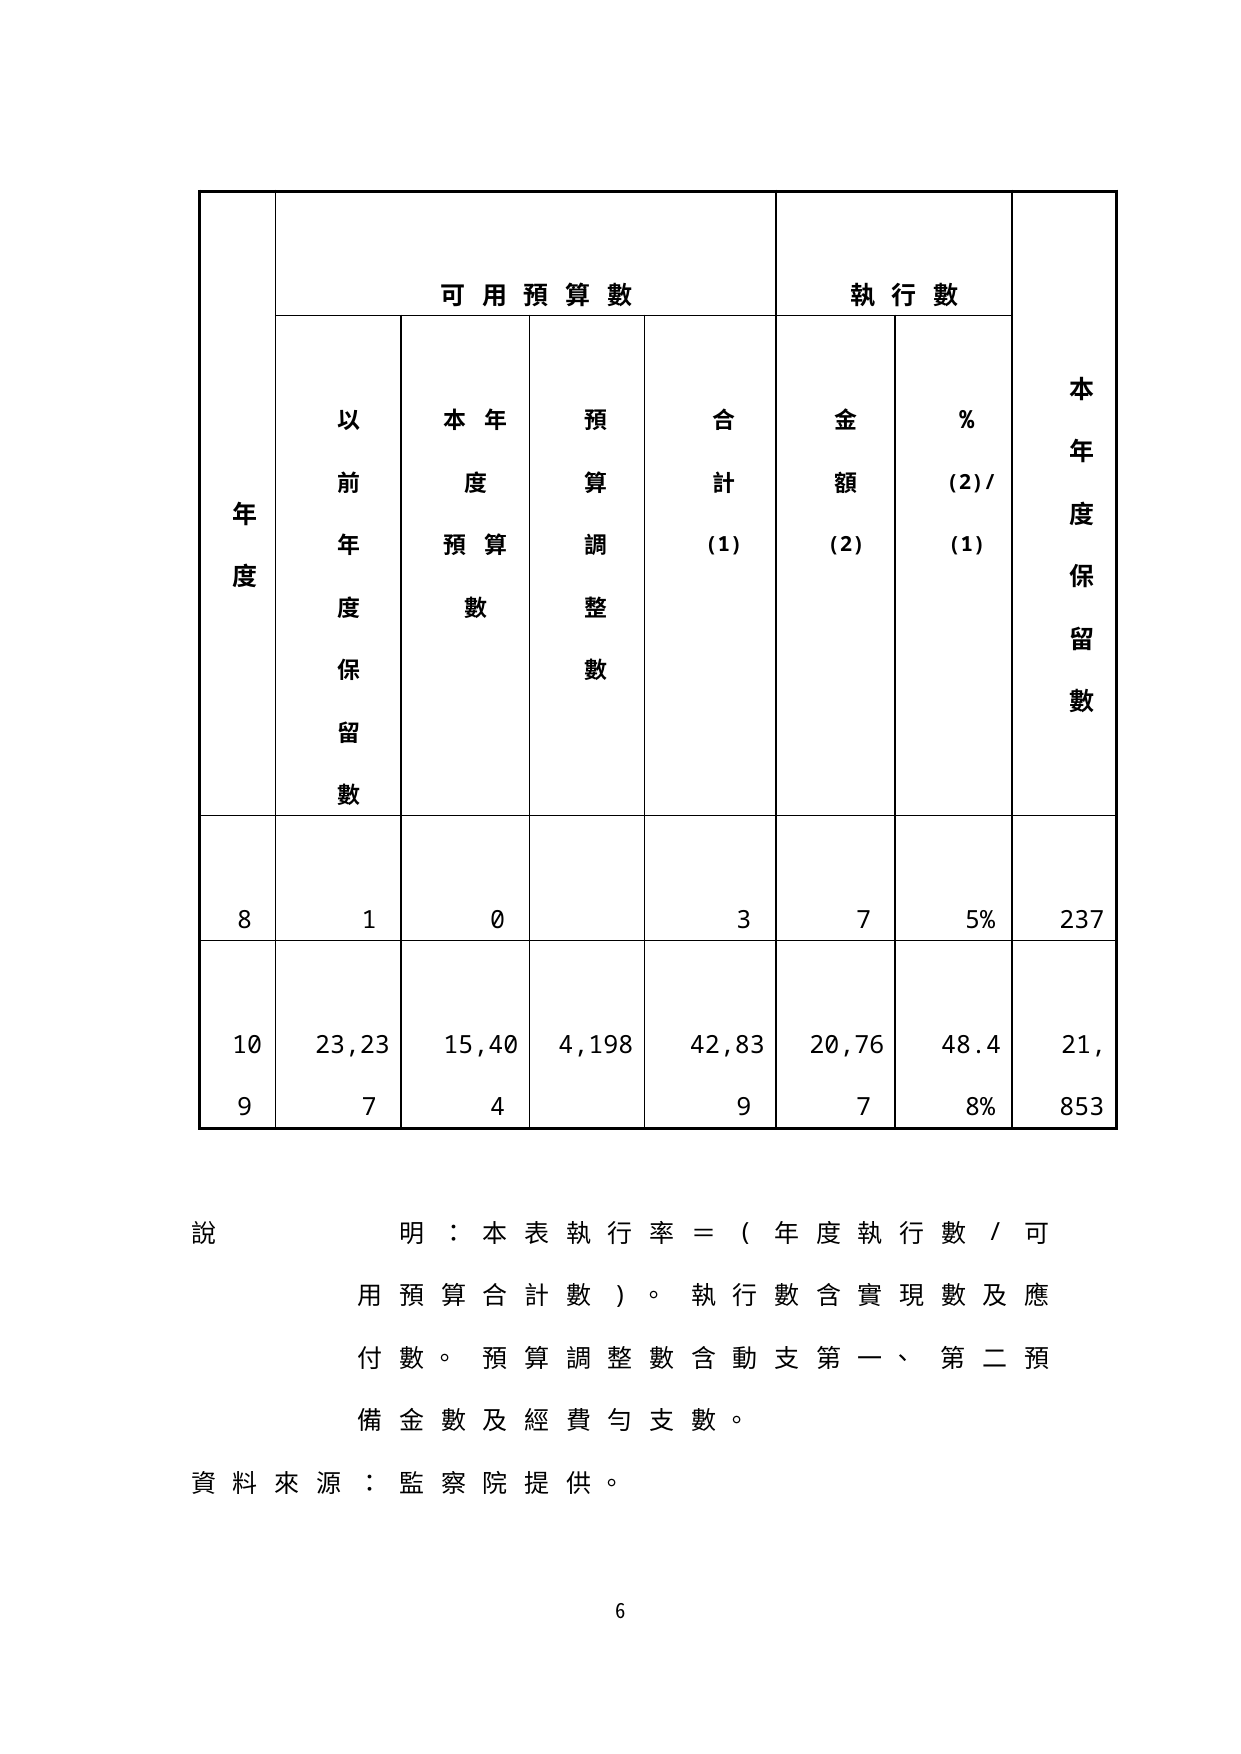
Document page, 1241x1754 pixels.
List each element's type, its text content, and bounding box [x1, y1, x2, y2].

table_cell 5% [896, 816, 1011, 939]
table_cell 20,767 [777, 941, 894, 1127]
table_cell 金額 (2) [777, 316, 894, 814]
table_cell 23,237 [276, 941, 400, 1127]
table_cell 1 [276, 816, 400, 939]
table_cell 15,404 [402, 941, 529, 1127]
text 資料來源：監察院提供。 [183, 1439, 1058, 1502]
table_cell 42,839 [645, 941, 775, 1127]
table_cell 7 [777, 816, 894, 939]
text 說 明：本表執行率＝(年度執行數/可用預算合計數)。執行數含實現數及應付數。預算調整數含動支第一、第二預備金數及經費勻支數。 [183, 1189, 1087, 1439]
table_header 本年度保留數 [1013, 193, 1115, 814]
table_header 可用預算數 [276, 193, 775, 314]
table_cell % (2)/(1) [896, 316, 1011, 814]
table_cell 109 [201, 941, 275, 1127]
table_cell 合計 (1) [645, 316, 775, 814]
table_cell 48.48% [896, 941, 1011, 1127]
table_cell 237 [1013, 816, 1115, 939]
table_cell 21,853 [1013, 941, 1115, 1127]
table_cell 0 [402, 816, 529, 939]
table_cell 以前年度保 留 數 [276, 316, 400, 814]
table_header 執行數 [777, 193, 1011, 314]
table_cell 4,198 [530, 941, 644, 1127]
table_cell 3 [645, 816, 775, 939]
table_cell [530, 816, 644, 939]
table_cell 8 [201, 816, 275, 939]
table_cell 本年度 預算數 [402, 316, 529, 814]
table_cell 預 算 調整數 [530, 316, 644, 814]
table_header 年度 [201, 193, 275, 814]
